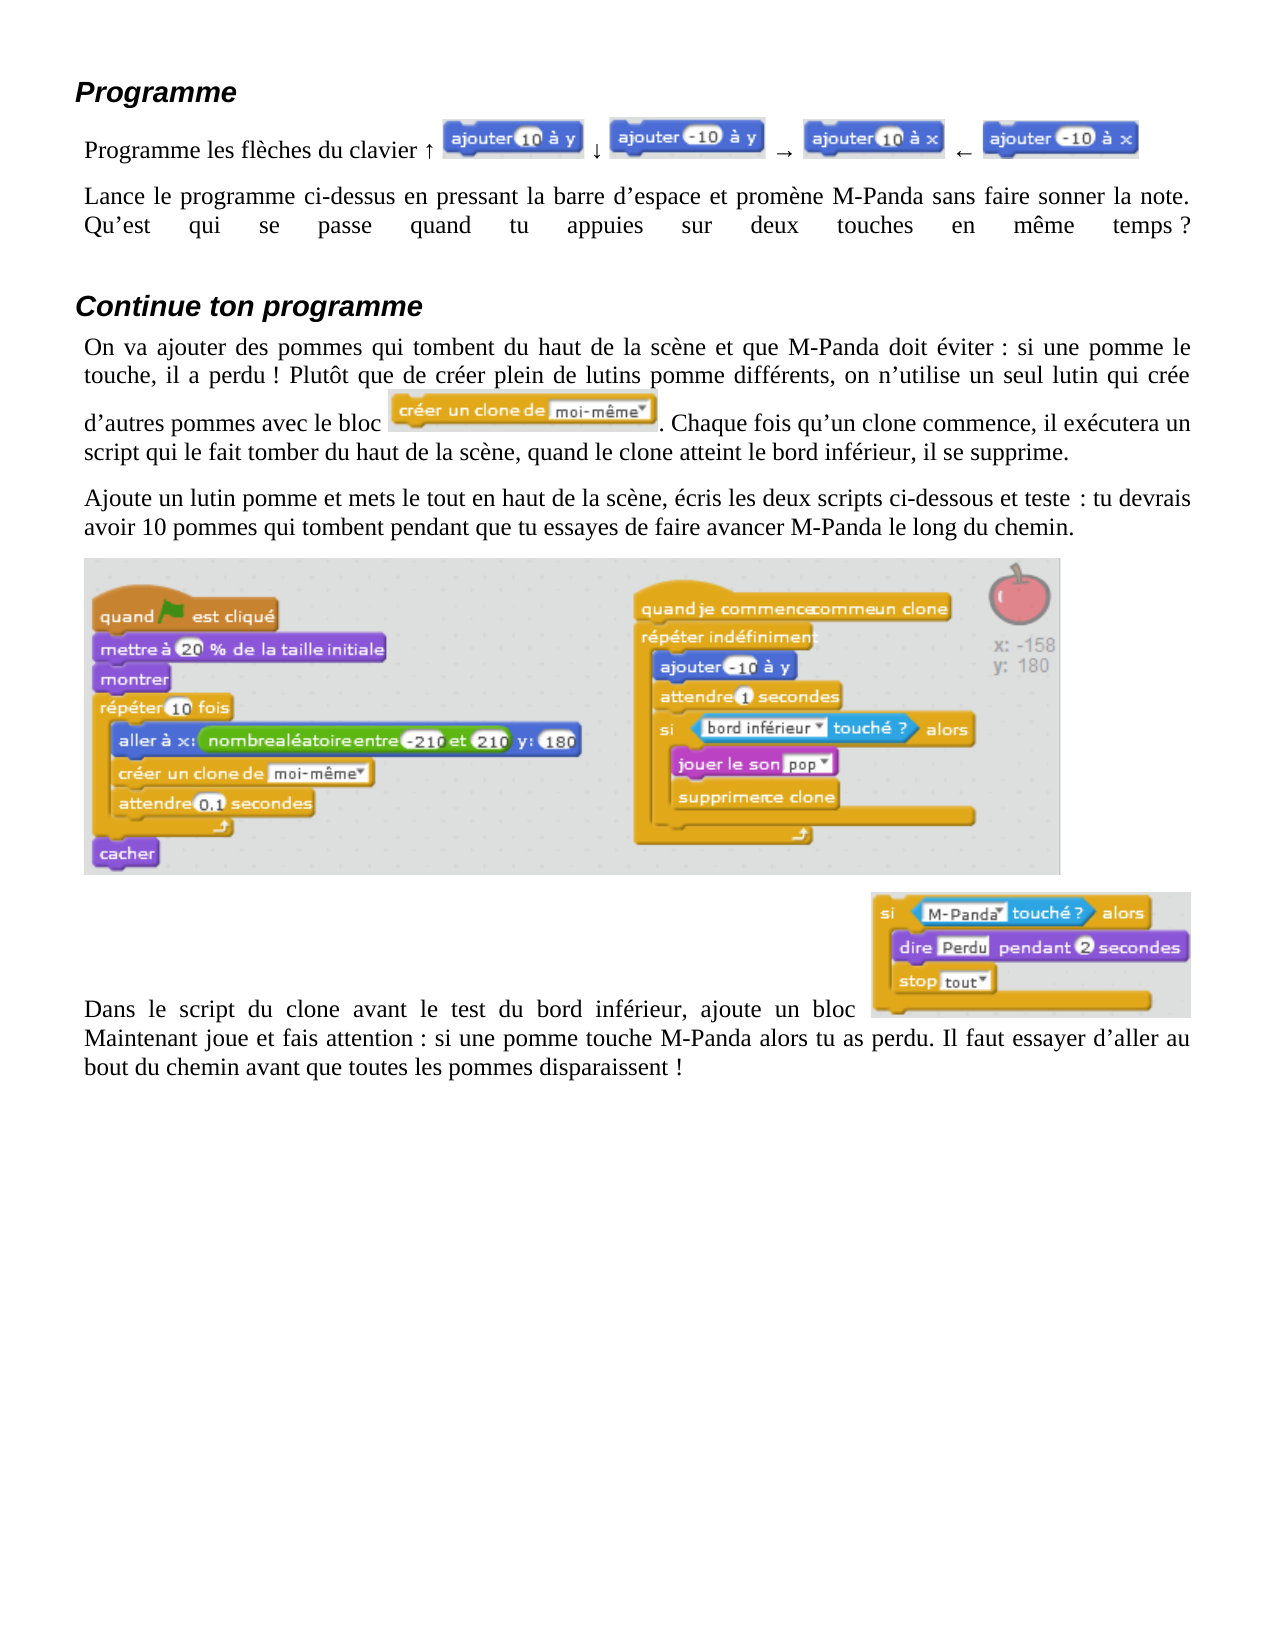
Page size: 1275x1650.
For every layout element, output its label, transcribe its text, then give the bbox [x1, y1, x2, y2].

text Programme les flèches du clavier ↑ ↓ → ← [84, 117, 1191, 163]
picture [442, 119, 585, 159]
picture [609, 117, 766, 159]
text Lance le programme ci-dessus en pressant la barre d’espace et promène M-Panda sans faire sonner la note. Qu’est qui se passe quand tu appuies sur deux touches en même temps ? [84, 181, 1191, 268]
text Ajoute un lutin pomme et mets le tout en haut de la scène, écris les deux scripts ci-dessous et teste : tu devrais avoir 10 pommes qui tombent pendant que tu essayes de faire avancer M-Panda le long du chemin. [84, 483, 1191, 541]
picture [803, 119, 946, 159]
subtitle Programme [75, 75, 1191, 108]
text On va ajouter des pommes qui tombent du haut de la scène et que M-Panda doit éviter : si une pomme le touche, il a perdu ! Plutôt que de créer plein de lutins pomme différents, on n’utilise un seul lutin qui crée d’autres pommes avec le bloc . Chaque fois qu’un clone commence, il exécutera un script qui le fait tomber du haut de la scène, quand le clone atteint le bord inférieur, il se supprime. [84, 332, 1191, 466]
picture [83, 558, 1061, 875]
picture [870, 892, 1192, 1018]
picture [387, 389, 659, 432]
text Dans le script du clone avant le test du bord inférieur, ajoute un bloc Maintenant joue et fais attention : si une pomme touche M-Panda alors tu as perdu. Il faut essayer d’aller au bout du chemin avant que toutes les pommes disparaissent ! [84, 892, 1191, 1080]
subtitle Continue ton programme [75, 289, 1191, 323]
picture [982, 120, 1139, 159]
